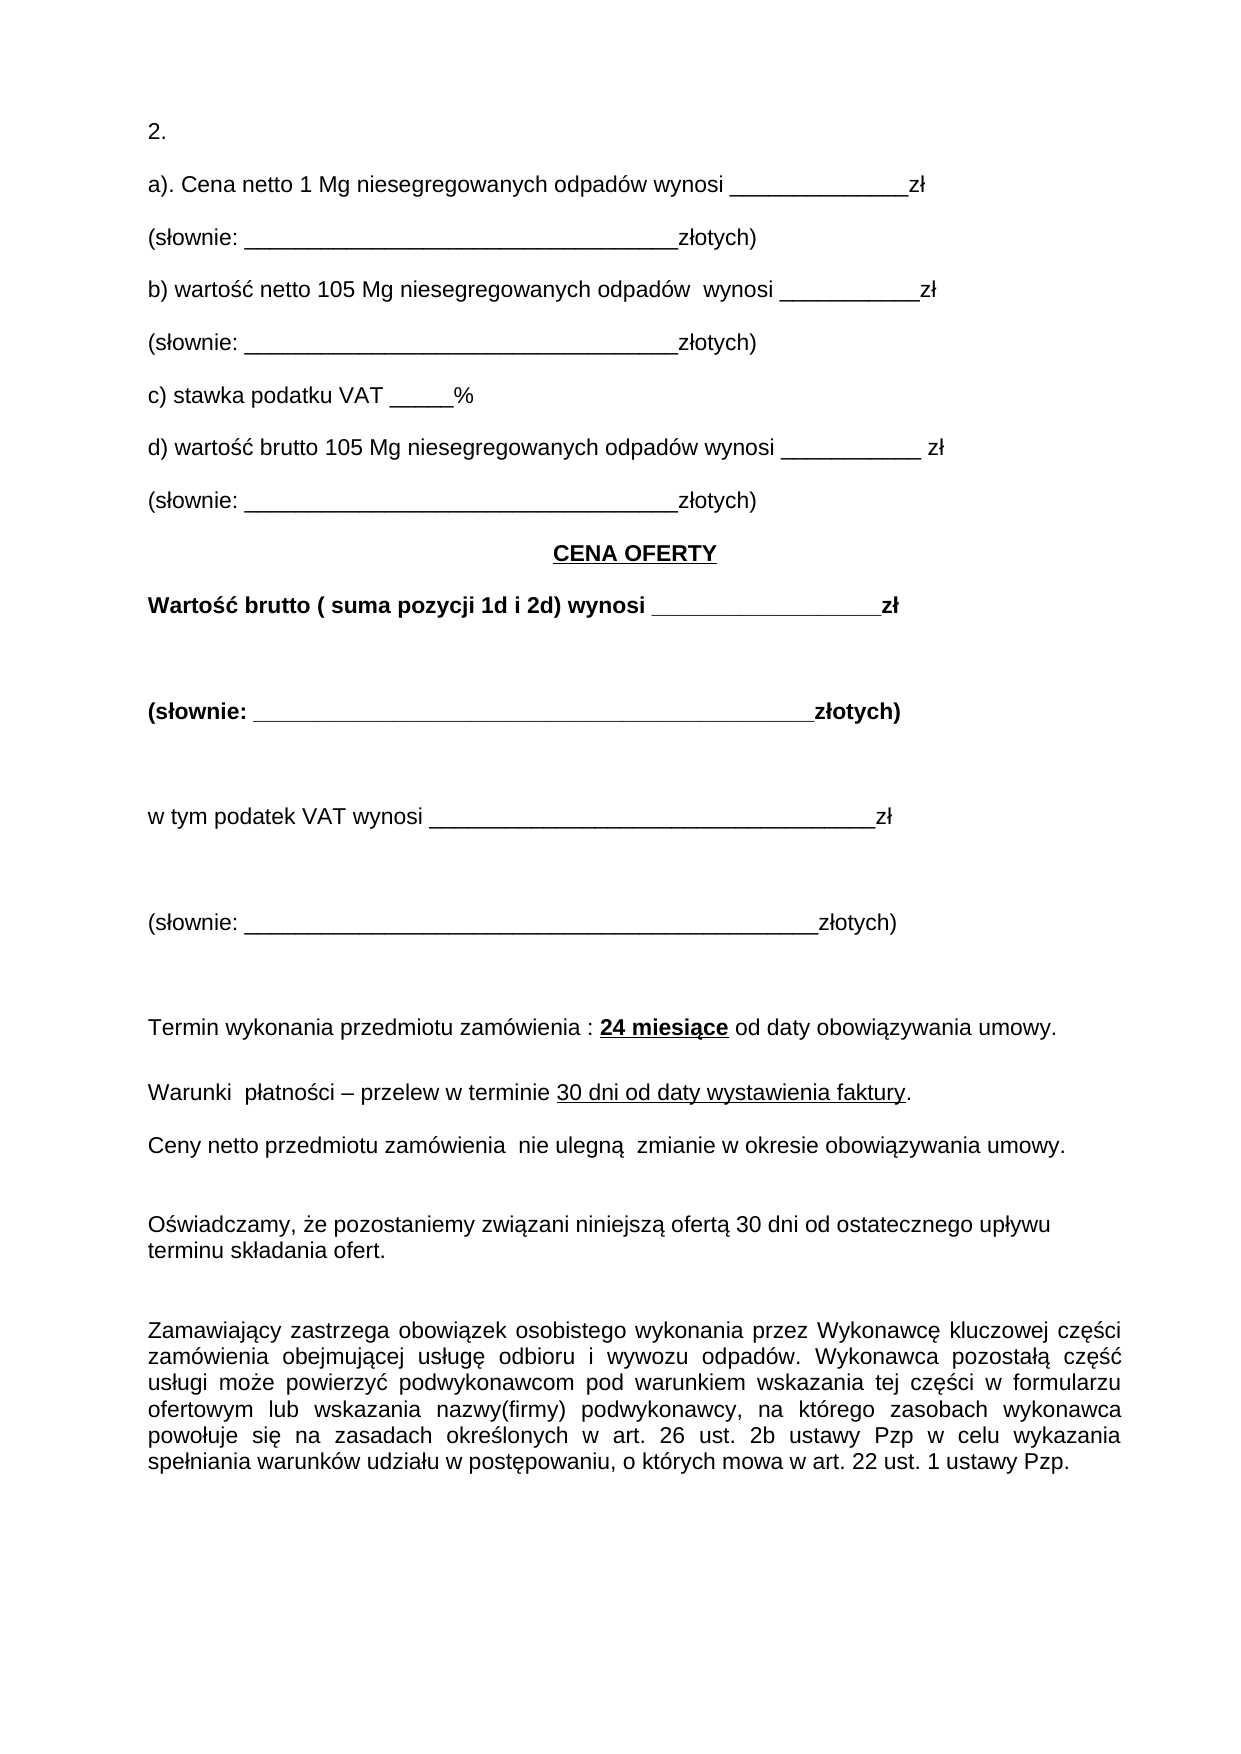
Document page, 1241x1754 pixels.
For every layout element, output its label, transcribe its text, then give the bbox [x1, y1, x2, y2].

text Wartość brutto ( suma pozycji 1d i 2d) wynosi __________________zł [148, 592, 1122, 619]
text c) stawka podatku VAT _____% [148, 382, 1122, 408]
text w tym podatek VAT wynosi ___________________________________zł [148, 803, 1122, 830]
text (słownie: __________________________________złotych) [148, 223, 1122, 250]
text Zamawiający zastrzega obowiązek osobistego wykonania przez Wykonawcę kluczowej części zamówienia obejmującej usługę odbioru i wywozu odpadów. Wykonawca pozostałą część usługi może powierzyć podwykonawcom pod warunkiem wskazania tej części w formularzu ofertowym lub wskazania nazwy(firmy) podwykonawcy, na którego zasobach wykonawca powołuje się na zasadach określonych w art. 26 ust. 2b ustawy Pzp w celu wykazania spełniania warunków udziału w postępowaniu, o których mowa w art. 22 ust. 1 ustawy Pzp. [148, 1317, 1122, 1475]
text Warunki płatności – przelew w terminie 30 dni od daty wystawienia faktury. [148, 1079, 1122, 1106]
text (słownie: ____________________________________________złotych) [148, 698, 1122, 724]
text b) wartość netto 105 Mg niesegregowanych odpadów wynosi ___________zł [148, 276, 1122, 303]
text CENA OFERTY [148, 540, 1122, 566]
text Oświadczamy, że pozostaniemy związani niniejszą ofertą 30 dni od ostatecznego upływu terminu składania ofert. [148, 1211, 1122, 1264]
text Ceny netto przedmiotu zamówienia nie ulegną zmianie w okresie obowiązywania umowy. [148, 1132, 1122, 1158]
text 2. [148, 118, 1122, 144]
text (słownie: __________________________________złotych) [148, 329, 1122, 355]
text (słownie: __________________________________złotych) [148, 487, 1122, 513]
text (słownie: _____________________________________________złotych) [148, 909, 1122, 935]
text a). Cena netto 1 Mg niesegregowanych odpadów wynosi ______________zł [148, 171, 1122, 197]
text Termin wykonania przedmiotu zamówienia : 24 miesiące od daty obowiązywania umowy. [148, 1014, 1122, 1041]
text d) wartość brutto 105 Mg niesegregowanych odpadów wynosi ___________ zł [148, 434, 1122, 461]
